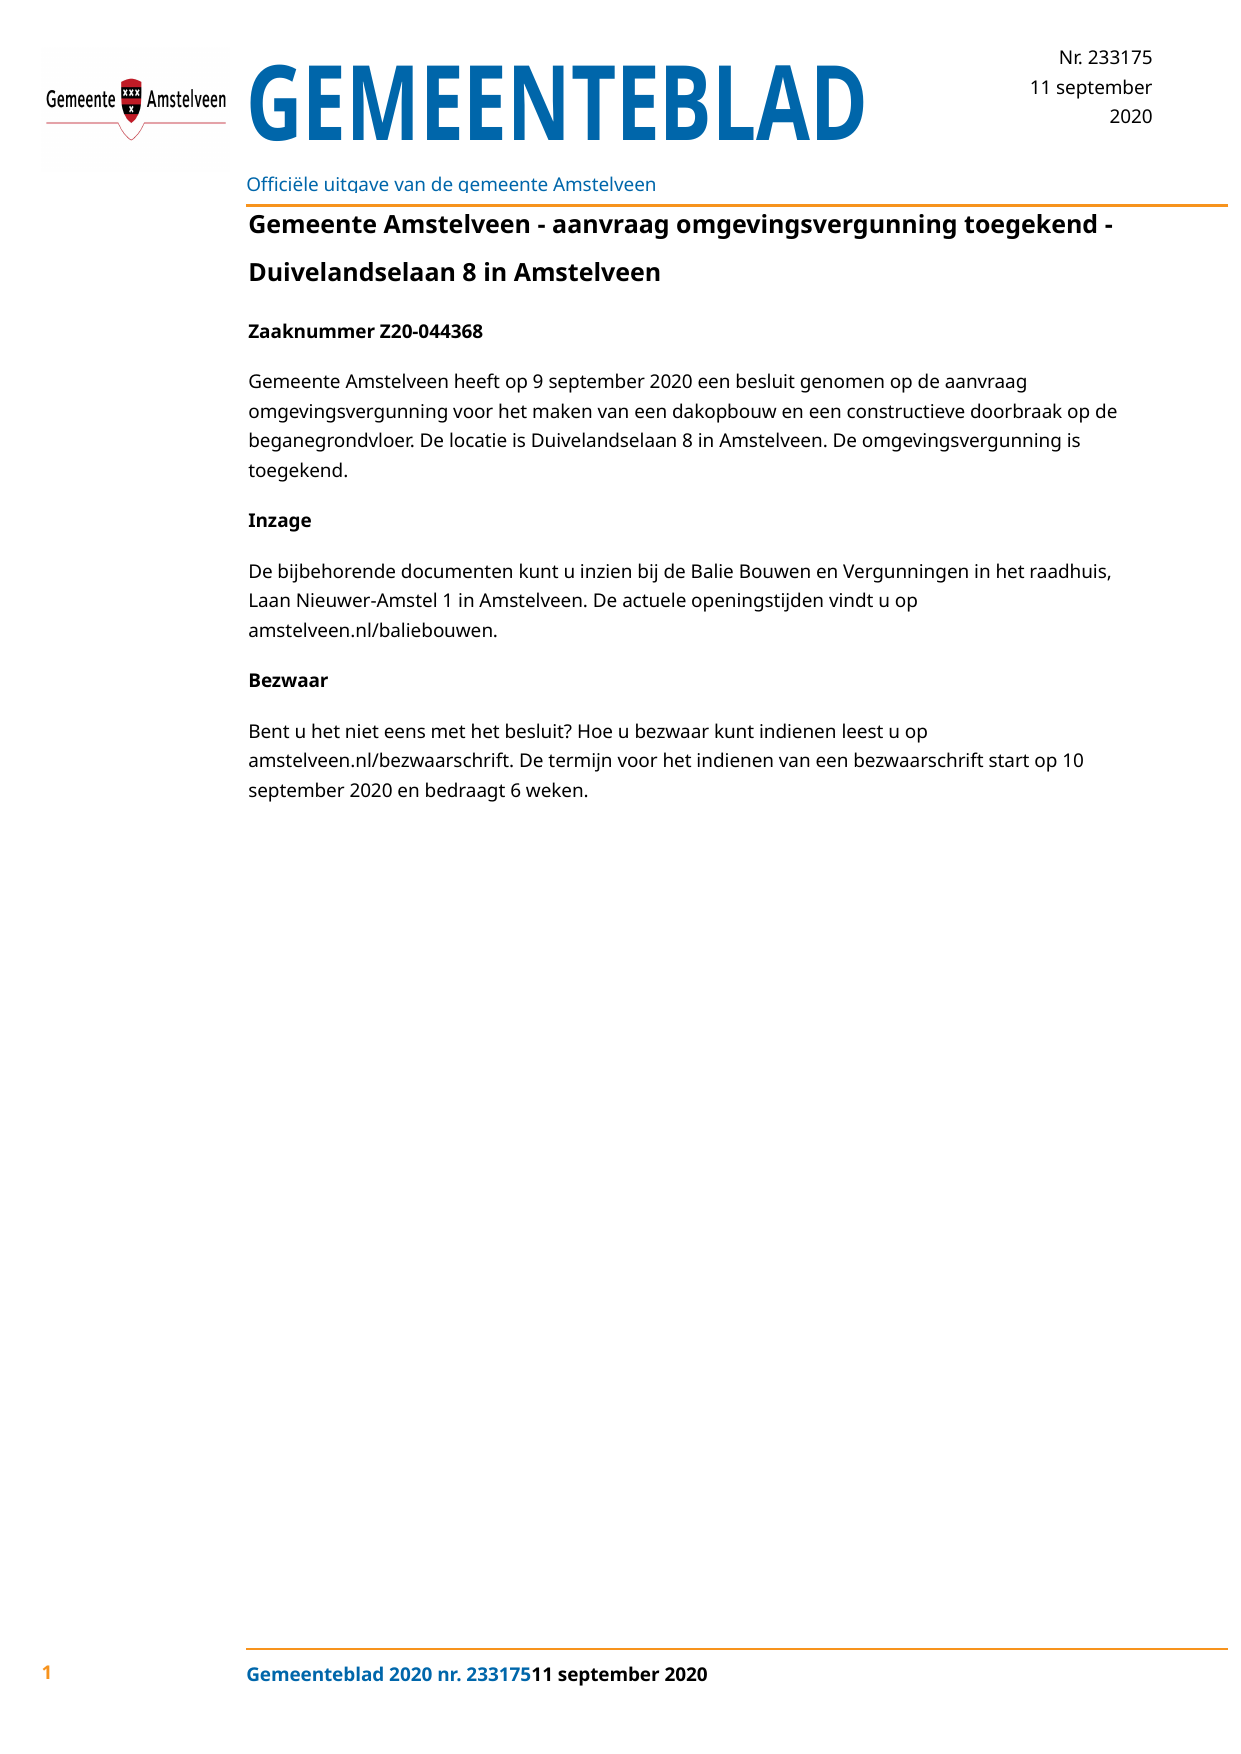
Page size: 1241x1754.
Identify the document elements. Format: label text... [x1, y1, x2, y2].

text Bezwaar [248, 667, 1152, 693]
text Gemeente Amstelveen - aanvraag omgevingsvergunning toegekend - Duivelandselaan 8 in Amstelveen [248, 207, 1152, 288]
text De bijbehorende documenten kunt u inzien bij de Balie Bouwen en Vergunningen in het raadhuis, Laan Nieuwer-Amstel 1 in Amstelveen. De actuele openingstijden vindt u op amstelveen.nl/baliebouwen. [248, 558, 1152, 643]
text Inzage [248, 507, 1152, 533]
picture [41, 47, 231, 172]
text Bent u het niet eens met het besluit? Hoe u bezwaar kunt indienen leest u op amstelveen.nl/bezwaarschrift. De termijn voor het indienen van een bezwaarschrift start op 10 september 2020 en bedraagt 6 weken. [248, 718, 1152, 803]
text Gemeente Amstelveen heeft op 9 september 2020 een besluit genomen op de aanvraag omgevingsvergunning voor het maken van een dakopbouw en een constructieve doorbraak op de beganegrondvloer. De locatie is Duivelandselaan 8 in Amstelveen. De omgevingsvergunning is toegekend. [248, 368, 1152, 483]
text Zaaknummer Z20-044368 [248, 318, 1152, 344]
